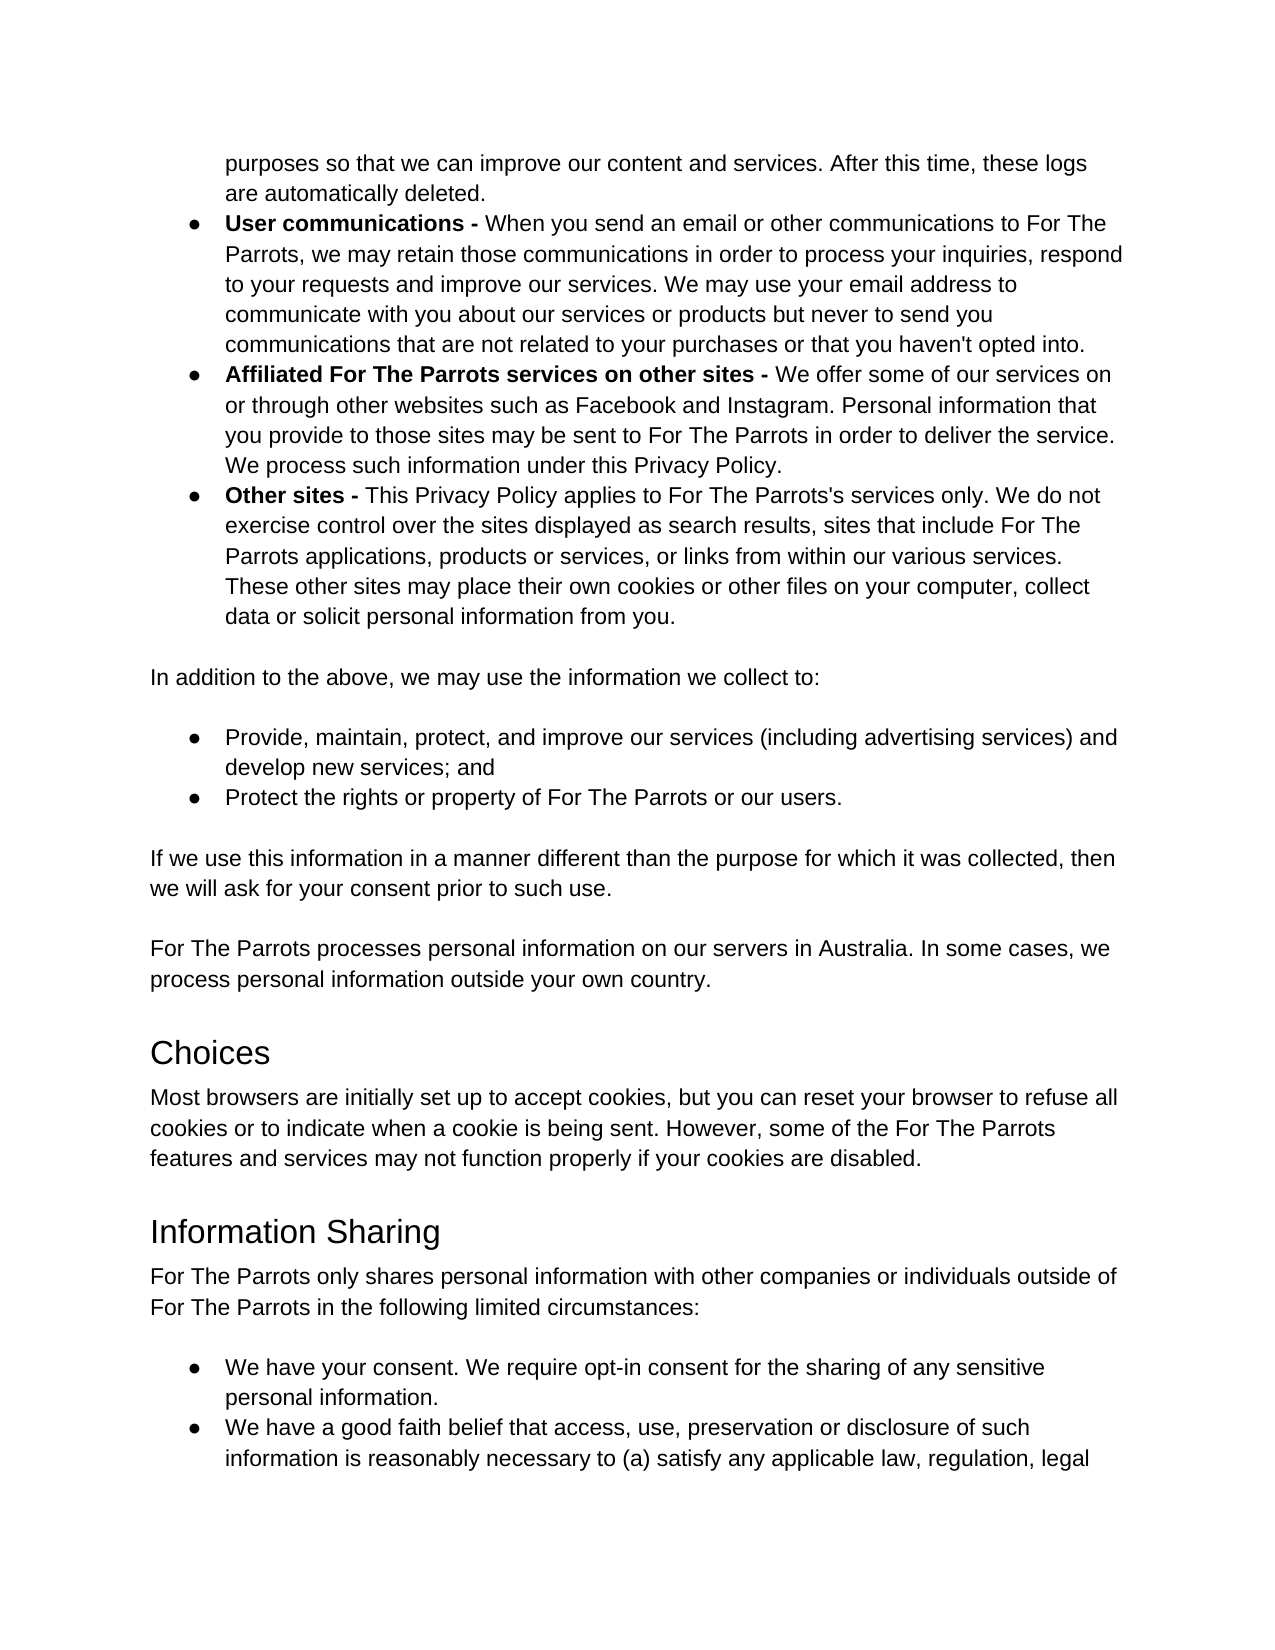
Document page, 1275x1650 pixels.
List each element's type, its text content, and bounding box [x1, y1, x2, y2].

text In addition to the above, we may use the information we collect to: [150, 633, 1125, 720]
list User communications - When you send an email or other communications to For The Parrots, we may retain those communications in order to process your inquiries, respond to your requests and improve our services. We may use your email address to communicate with you about our services or products but never to send you communications that are not related to your purchases or that you haven't opted into. [187, 210, 1125, 358]
list We have a good faith belief that access, use, preservation or disclosure of such information is reasonably necessary to (a) satisfy any applicable law, regulation, legal [187, 1414, 1125, 1471]
list Affiliated For The Parrots services on other sites - We offer some of our services on or through other websites such as Facebook and Instagram. Personal information that you provide to those sites may be sent to For The Parrots in order to deliver the service. We process such information under this Privacy Policy. [187, 361, 1125, 478]
text For The Parrots only shares personal information with other companies or individuals outside of For The Parrots in the following limited circumstances: [150, 1263, 1125, 1350]
list purposes so that we can improve our content and services. After this time, these logs are automatically deleted. [187, 150, 1125, 207]
subtitle Information Sharing [150, 1212, 1125, 1251]
text If we use this information in a manner different than the purpose for which it was collected, then we will ask for your consent prior to such use. For The Parrots processes personal information on our servers in Australia. In some cases, we process personal information outside your own country. [150, 845, 1125, 992]
list Protect the rights or property of For The Parrots or our users. [187, 784, 1125, 841]
list Other sites - This Privacy Policy applies to For The Parrots's services only. We do not exercise control over the sites displayed as search results, sites that include For The Parrots applications, products or services, or links from within our various services. These other sites may place their own cookies or other files on your computer, collect data or solicit personal information from you. [187, 482, 1125, 629]
text Most browsers are initially set up to accept cookies, but you can reset your browser to refuse all cookies or to indicate when a cookie is being sent. However, some of the For The Parrots features and services may not function properly if your cookies are disabled. [150, 1084, 1125, 1171]
subtitle Choices [150, 1033, 1125, 1072]
list We have your consent. We require opt-in consent for the sharing of any sensitive personal information. [187, 1354, 1125, 1411]
list Provide, maintain, protect, and improve our services (including advertising services) and develop new services; and [187, 724, 1125, 781]
